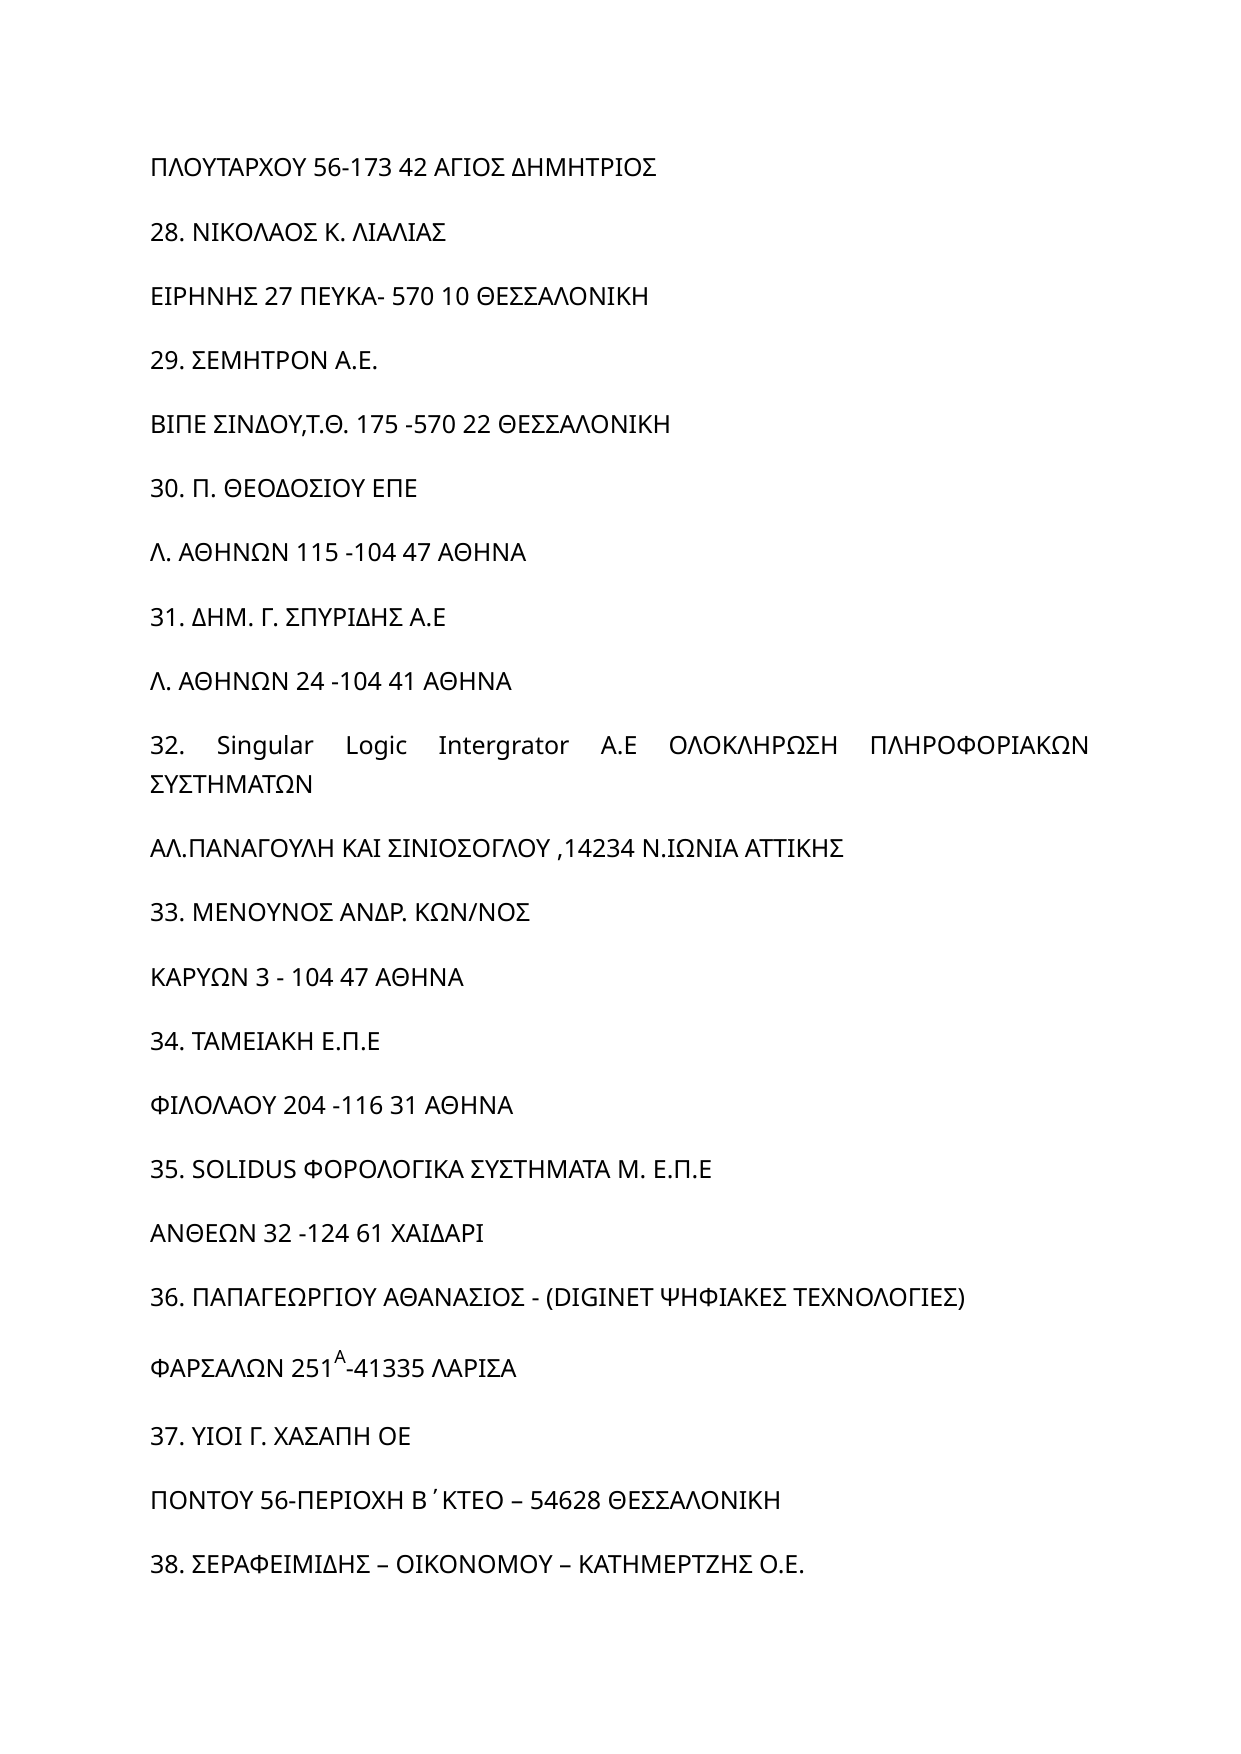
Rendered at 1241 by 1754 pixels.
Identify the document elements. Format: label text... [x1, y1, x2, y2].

text Λ. ΑΘΗΝΩΝ 115 -104 47 ΑΘΗΝΑ [150, 535, 1090, 569]
text Λ. ΑΘΗΝΩΝ 24 -104 41 ΑΘΗΝΑ [150, 663, 1090, 697]
text 28. ΝΙΚΟΛΑΟΣ Κ. ΛΙΑΛΙΑΣ [150, 214, 1090, 248]
text 30. Π. ΘΕΟΔΟΣΙΟΥ ΕΠΕ [150, 471, 1090, 505]
text 29. ΣΕΜΗΤΡΟΝ Α.Ε. [150, 342, 1090, 377]
text ΑΛ.ΠΑΝΑΓΟΥΛΗ ΚΑΙ ΣΙΝΙΟΣΟΓΛΟΥ ,14234 Ν.ΙΩΝΙΑ ΑΤΤΙΚΗΣ [150, 831, 1090, 865]
text ΠΛΟΥΤΑΡΧΟΥ 56-173 42 ΑΓΙΟΣ ΔΗΜΗΤΡΙΟΣ [150, 150, 1090, 184]
text ΑΝΘΕΩΝ 32 -124 61 ΧΑΙΔΑΡΙ [150, 1216, 1090, 1250]
text ΦΑΡΣΑΛΩΝ 251Α-41335 ΛΑΡΙΣΑ [150, 1344, 1090, 1387]
text 31. ΔΗΜ. Γ. ΣΠΥΡΙΔΗΣ Α.Ε [150, 599, 1090, 633]
text ΒΙΠΕ ΣΙΝΔΟΥ,Τ.Θ. 175 -570 22 ΘΕΣΣΑΛΟΝΙΚΗ [150, 407, 1090, 441]
text 33. ΜΕΝΟΥΝΟΣ ΑΝΔΡ. ΚΩΝ/ΝΟΣ [150, 895, 1090, 929]
text ΦΙΛΟΛΑΟΥ 204 -116 31 ΑΘΗΝΑ [150, 1087, 1090, 1122]
text 38. ΣΕΡΑΦΕΙΜΙΔΗΣ – ΟΙΚΟΝΟΜΟΥ – ΚΑΤΗΜΕΡΤΖΗΣ Ο.Ε. [150, 1546, 1090, 1581]
text ΕΙΡΗΝΗΣ 27 ΠΕΥΚΑ- 570 10 ΘΕΣΣΑΛΟΝΙΚΗ [150, 278, 1090, 312]
text 32. Singular Logic Intergrator Α.Ε ΟΛΟΚΛΗΡΩΣΗ ΠΛΗΡΟΦΟΡΙΑΚΩΝ ΣΥΣΤΗΜΑΤΩΝ [150, 727, 1090, 801]
text 37. ΥΙΟΙ Γ. ΧΑΣΑΠΗ ΟΕ [150, 1418, 1090, 1452]
text 36. ΠΑΠΑΓΕΩΡΓΙΟΥ ΑΘΑΝΑΣΙΟΣ - (DIGINET ΨΗΦΙΑΚΕΣ ΤΕΧΝΟΛΟΓΙΕΣ) [150, 1280, 1090, 1314]
text 35. SOLIDUS ΦΟΡΟΛΟΓΙΚΑ ΣΥΣΤΗΜΑΤΑ Μ. Ε.Π.Ε [150, 1152, 1090, 1186]
text 34. ΤΑΜΕΙΑΚΗ Ε.Π.Ε [150, 1023, 1090, 1057]
text ΚΑΡΥΩΝ 3 - 104 47 ΑΘΗΝΑ [150, 959, 1090, 993]
text ΠΟΝΤΟΥ 56-ΠΕΡΙΟΧΗ Β΄ΚΤΕΟ – 54628 ΘΕΣΣΑΛΟΝΙΚΗ [150, 1482, 1090, 1516]
